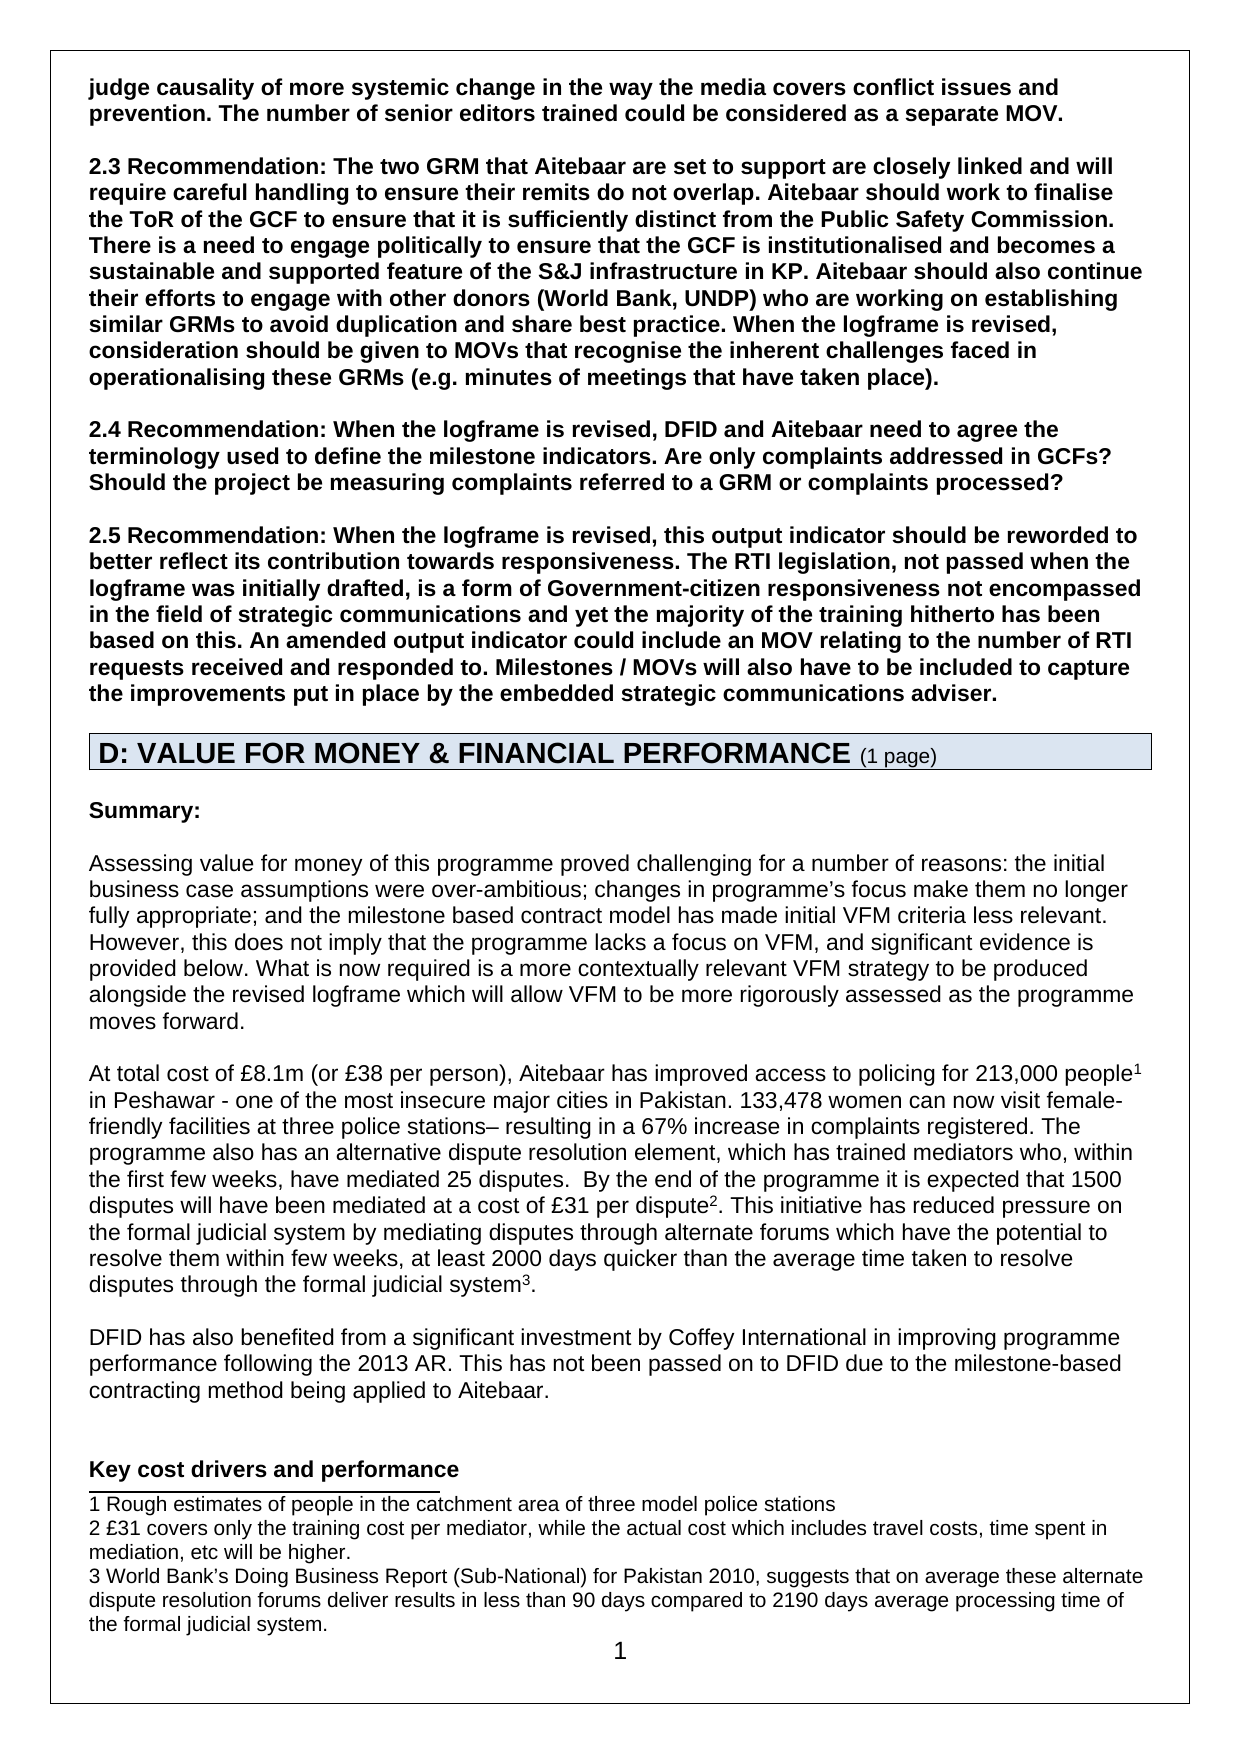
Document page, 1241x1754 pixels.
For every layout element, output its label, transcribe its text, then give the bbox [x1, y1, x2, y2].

text Rough estimates of people in the catchment area of three model police stations [89, 1492, 1152, 1516]
text Key cost drivers and performance [89, 1456, 1152, 1482]
text 2.3 Recommendation: The two GRM that Aitebaar are set to support are closely linked and will require careful handling to ensure their remits do not overlap. Aitebaar should work to finalise the ToR of the GCF to ensure that it is sufficiently distinct from the Public Safety Commission. There is a need to engage politically to ensure that the GCF is institutionalised and becomes a sustainable and supported feature of the S&J infrastructure in KP. Aitebaar should also continue their efforts to engage with other donors (World Bank, UNDP) who are working on establishing similar GRMs to avoid duplication and share best practice. When the logframe is revised, consideration should be given to MOVs that recognise the inherent challenges faced in operationalising these GRMs (e.g. minutes of meetings that have taken place). [89, 153, 1152, 390]
text 2.4 Recommendation: When the logframe is revised, DFID and Aitebaar need to agree the terminology used to define the milestone indicators. Are only complaints addressed in GCFs? Should the project be measuring complaints referred to a GRM or complaints processed? [89, 416, 1152, 496]
text DFID has also benefited from a significant investment by Coffey International in improving programme performance following the 2013 AR. This has not been passed on to DFID due to the milestone-based contracting method being applied to Aitebaar. [89, 1324, 1152, 1403]
text 2.5 Recommendation: When the logframe is revised, this output indicator should be reworded to better reflect its contribution towards responsiveness. The RTI legislation, not passed when the logframe was initially drafted, is a form of Government-citizen responsiveness not encompassed in the field of strategic communications and yet the majority of the training hitherto has been based on this. An amended output indicator could include an MOV relating to the number of RTI requests received and responded to. Milestones / MOVs will also have to be included to capture the improvements put in place by the embedded strategic communications adviser. [89, 522, 1152, 706]
text Summary: [89, 797, 1152, 823]
text £31 covers only the training cost per mediator, while the actual cost which includes travel costs, time spent in mediation, etc will be higher. [89, 1516, 1152, 1564]
text Assessing value for money of this programme proved challenging for a number of reasons: the initial business case assumptions were over-ambitious; changes in programme’s focus make them no longer fully appropriate; and the milestone based contract model has made initial VFM criteria less relevant. However, this does not imply that the programme lacks a focus on VFM, and significant evidence is provided below. What is now required is a more contextually relevant VFM strategy to be produced alongside the revised logframe which will allow VFM to be more rigorously assessed as the programme moves forward. [89, 849, 1152, 1034]
subtitle D: VALUE FOR MONEY & FINANCIAL PERFORMANCE (1 page) [90, 734, 1151, 769]
text judge causality of more systemic change in the way the media covers conflict issues and prevention. The number of senior editors trained could be considered as a separate MOV. [89, 74, 1152, 127]
text World Bank’s Doing Business Report (Sub-National) for Pakistan 2010, suggests that on average these alternate dispute resolution forums deliver results in less than 90 days compared to 2190 days average processing time of the formal judicial system. [89, 1564, 1152, 1636]
text At total cost of £8.1m (or £38 per person), Aitebaar has improved access to policing for 213,000 people in Peshawar - one of the most insecure major cities in Pakistan. 133,478 women can now visit female-friendly facilities at three police stations– resulting in a 67% increase in complaints registered. The programme also has an alternative dispute resolution element, which has trained mediators who, within the first few weeks, have mediated 25 disputes. By the end of the programme it is expected that 1500 disputes will have been mediated at a cost of £31 per dispute. This initiative has reduced pressure on the formal judicial system by mediating disputes through alternate forums which have the potential to resolve them within few weeks, at least 2000 days quicker than the average time taken to resolve disputes through the formal judicial system. [89, 1060, 1152, 1297]
